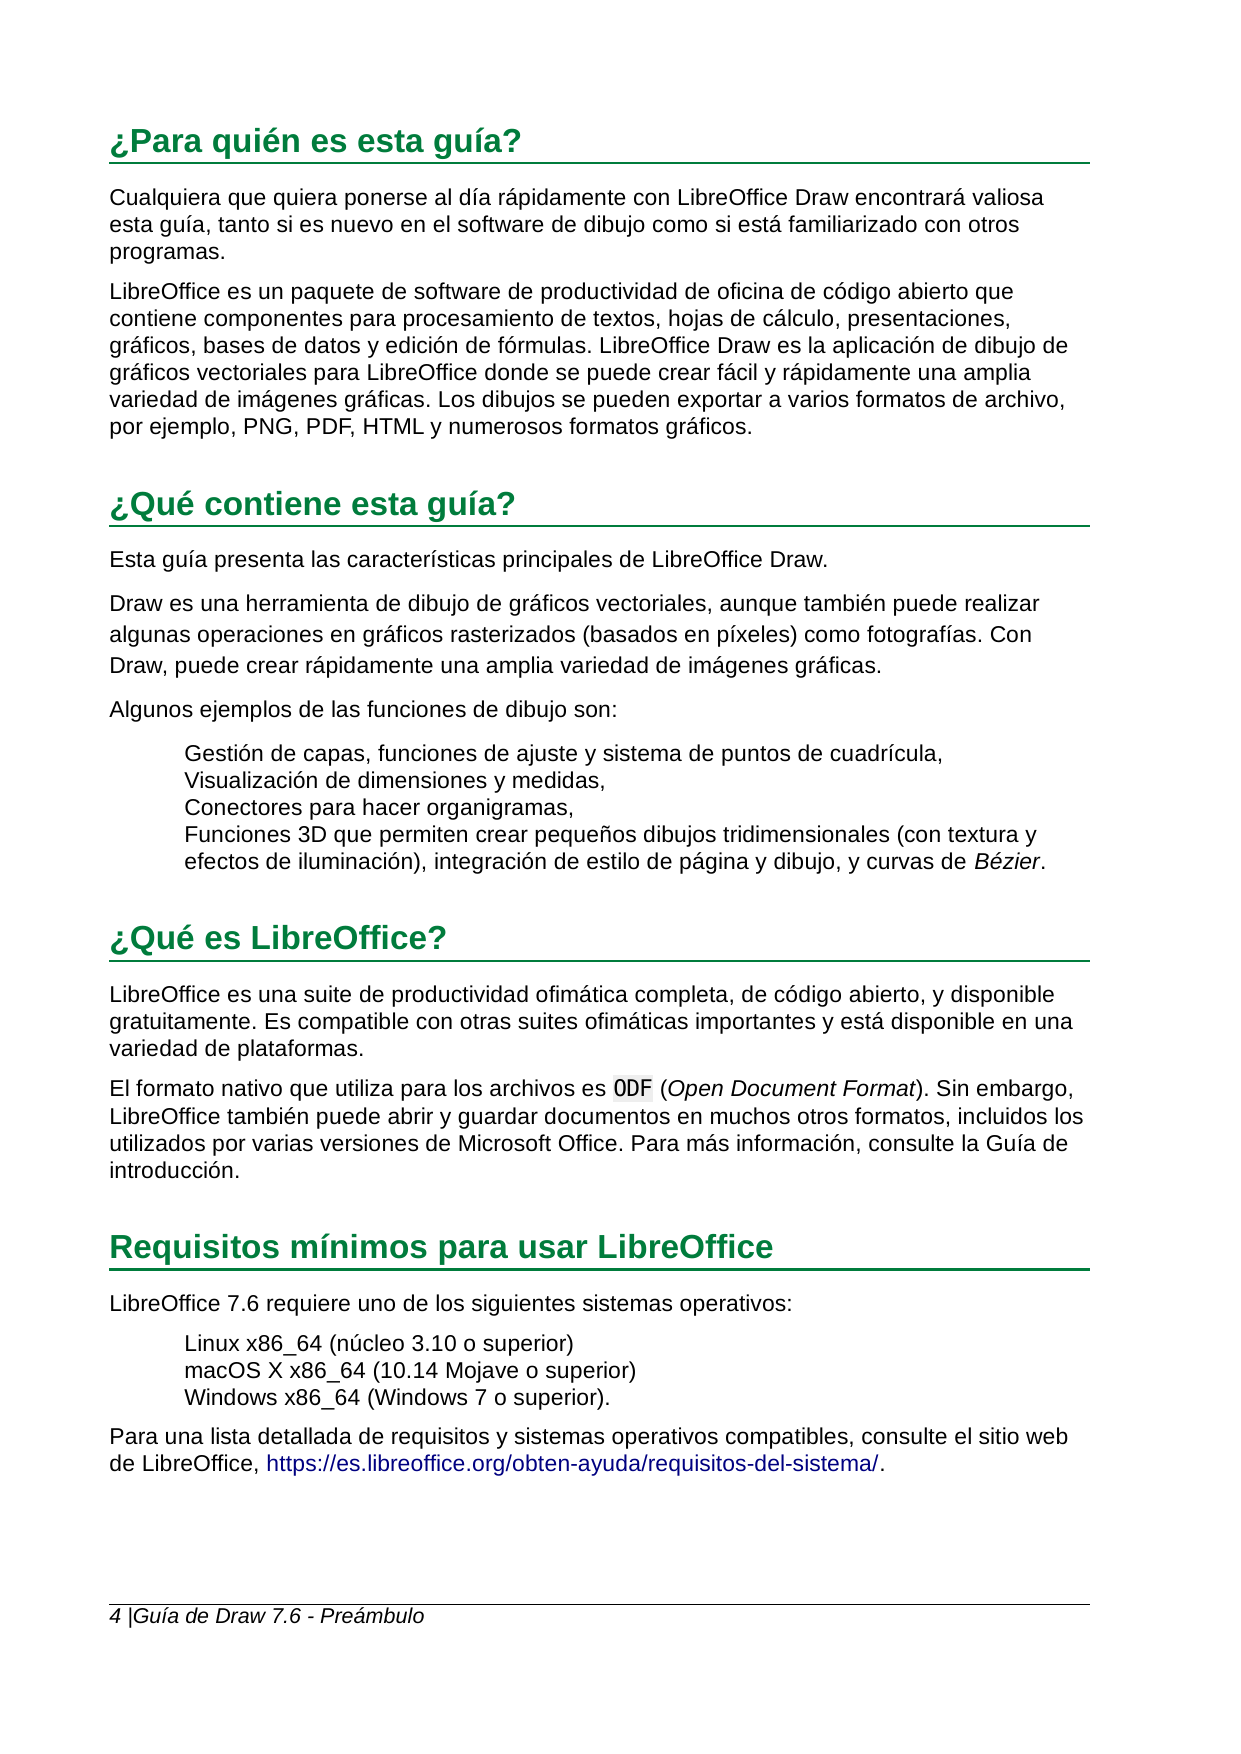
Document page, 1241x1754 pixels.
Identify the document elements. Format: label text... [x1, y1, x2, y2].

subtitle ¿Para quién es esta guía? [109, 121, 1090, 162]
list Gestión de capas, funciones de ajuste y sistema de puntos de cuadrícula, [184, 739, 1090, 766]
subtitle ¿Qué es LibreOffice? [109, 918, 1090, 960]
text LibreOffice es una suite de productividad ofimática completa, de código abierto, y disponible gratuitamente. Es compatible con otras suites ofimáticas importantes y está disponible en una variedad de plataformas. [109, 981, 1090, 1062]
text LibreOffice 7.6 requiere uno de los siguientes sistemas operativos: [109, 1289, 1090, 1316]
list Windows x86_64 (Windows 7 o superior). [184, 1383, 1090, 1410]
subtitle ¿Qué contiene esta guía? [109, 483, 1090, 525]
subtitle Requisitos mínimos para usar LibreOffice [109, 1227, 1090, 1268]
list Conectores para hacer organigramas, [184, 793, 1090, 820]
text El formato nativo que utiliza para los archivos es ODF (Open Document Format). Sin embargo, LibreOffice también puede abrir y guardar documentos en muchos otros formatos, incluidos los utilizados por varias versiones de Microsoft Office. Para más información, consulte la Guía de introducción. [109, 1074, 1090, 1183]
list macOS X x86_64 (10.14 Mojave o superior) [184, 1356, 1090, 1383]
text Esta guía presenta las características principales de LibreOffice Draw. [109, 546, 1090, 573]
text Draw es una herramienta de dibujo de gráficos vectoriales, aunque también puede realizar algunas operaciones en gráficos rasterizados (basados en píxeles) como fotografías. Con Draw, puede crear rápidamente una amplia variedad de imágenes gráficas. [109, 589, 1090, 679]
list Visualización de dimensiones y medidas, [184, 766, 1090, 793]
text LibreOffice es un paquete de software de productividad de oficina de código abierto que contiene componentes para procesamiento de textos, hojas de cálculo, presentaciones, gráficos, bases de datos y edición de fórmulas. LibreOffice Draw es la aplicación de dibujo de gráficos vectoriales para LibreOffice donde se puede crear fácil y rápidamente una amplia variedad de imágenes gráficas. Los dibujos se pueden exportar a varios formatos de archivo, por ejemplo, PNG, PDF, HTML y numerosos formatos gráficos. [109, 277, 1090, 440]
text Algunos ejemplos de las funciones de dibujo son: [109, 695, 1090, 722]
text Para una lista detallada de requisitos y sistemas operativos compatibles, consulte el sitio web de LibreOffice, https://es.libreoffice.org/obten-ayuda/requisitos-del-sistema/. [109, 1423, 1090, 1477]
list Funciones 3D que permiten crear pequeños dibujos tridimensionales (con textura y efectos de iluminación), integración de estilo de página y dibujo, y curvas de Bézier. [184, 820, 1090, 874]
text Cualquiera que quiera ponerse al día rápidamente con LibreOffice Draw encontrará valiosa esta guía, tanto si es nuevo en el software de dibujo como si está familiarizado con otros programas. [109, 183, 1090, 265]
list Linux x86_64 (núcleo 3.10 o superior) [184, 1329, 1090, 1356]
